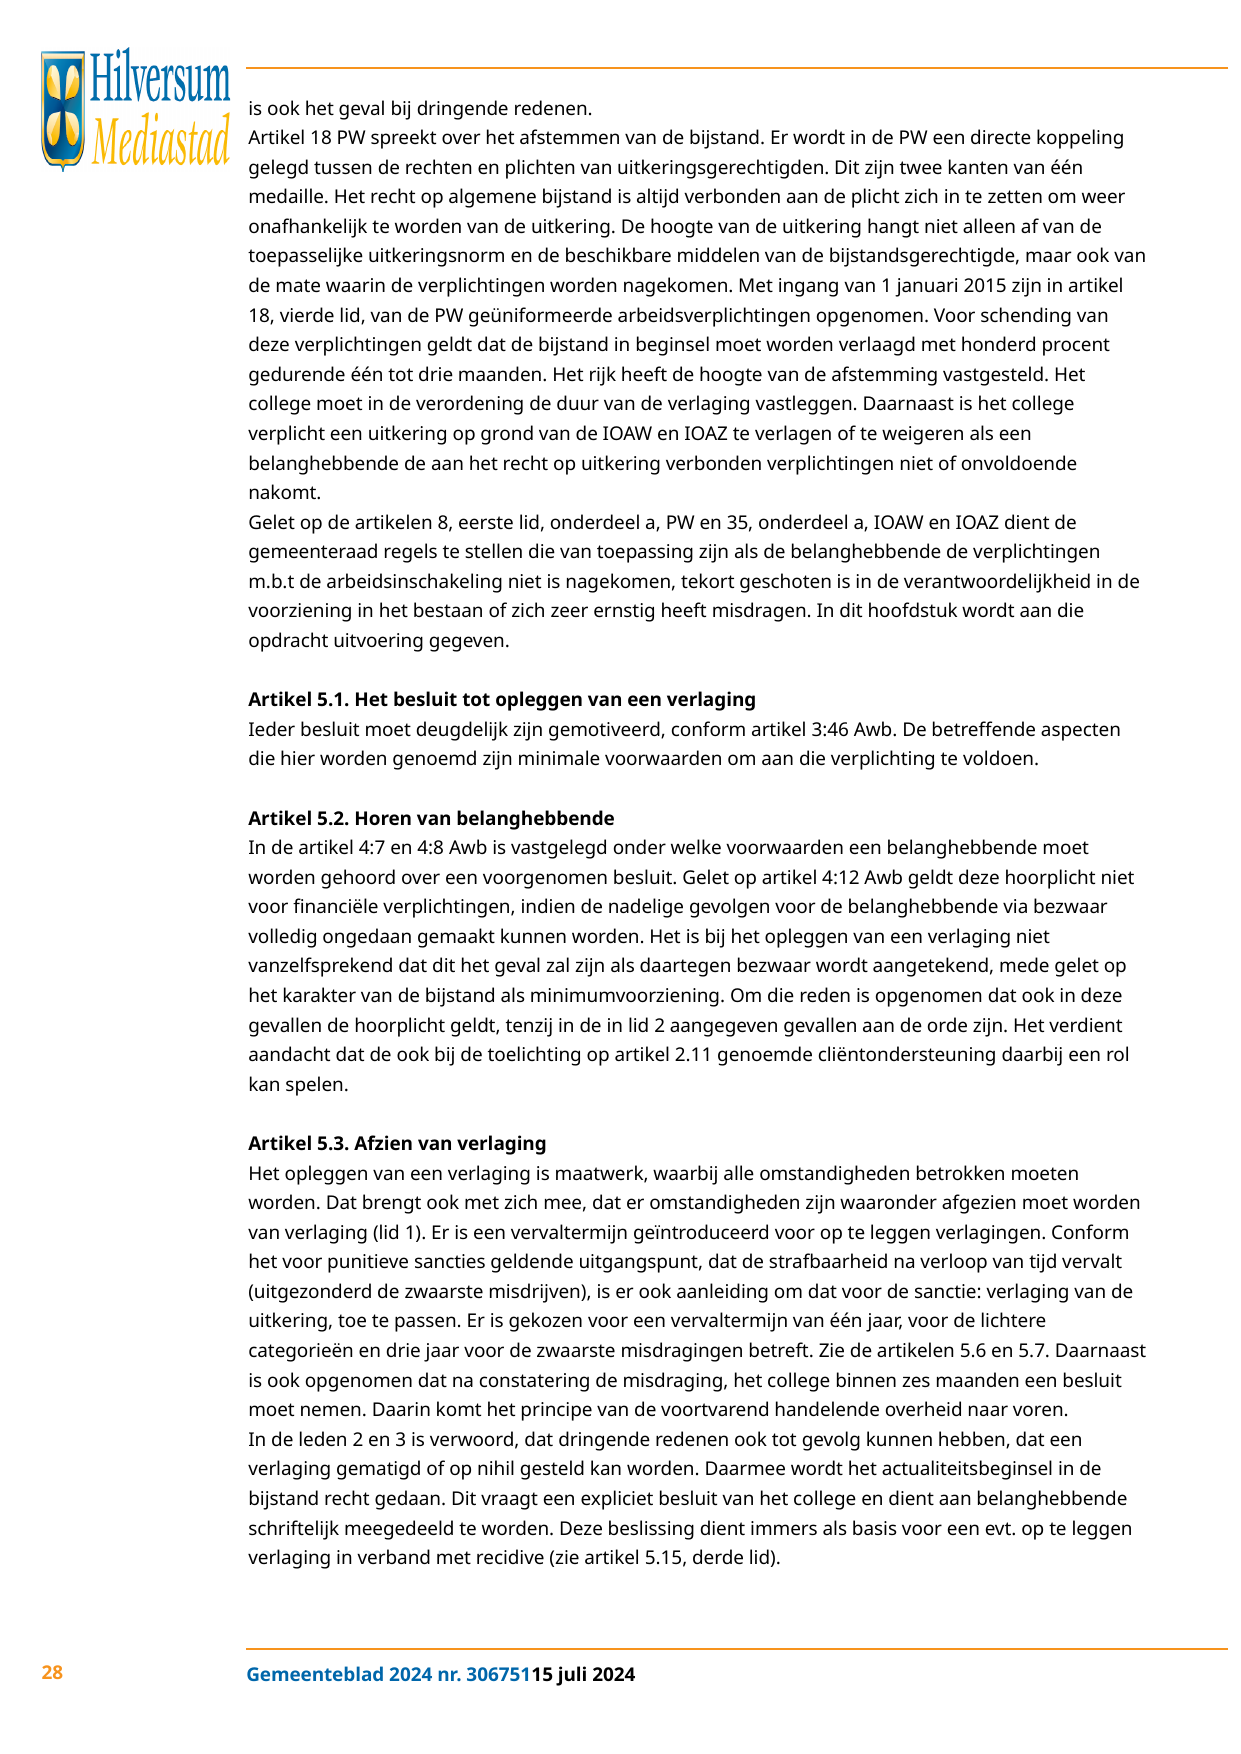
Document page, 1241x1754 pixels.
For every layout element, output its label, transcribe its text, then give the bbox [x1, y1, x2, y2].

text Ieder besluit moet deugdelijk zijn gemotiveerd, conform artikel 3:46 Awb. De betreffende aspecten die hier worden genoemd zijn minimale voorwaarden om aan die verplichting te voldoen. [248, 716, 1152, 771]
picture [41, 47, 231, 172]
text Artikel 18 PW spreekt over het afstemmen van de bijstand. Er wordt in de PW een directe koppeling gelegd tussen de rechten en plichten van uitkeringsgerechtigden. Dit zijn twee kanten van één medaille. Het recht op algemene bijstand is altijd verbonden aan de plicht zich in te zetten om weer onafhankelijk te worden van de uitkering. De hoogte van de uitkering hangt niet alleen af van de toepasselijke uitkeringsnorm en de beschikbare middelen van de bijstandsgerechtigde, maar ook van de mate waarin de verplichtingen worden nagekomen. Met ingang van 1 januari 2015 zijn in artikel 18, vierde lid, van de PW geüniformeerde arbeidsverplichtingen opgenomen. Voor schending van deze verplichtingen geldt dat de bijstand in beginsel moet worden verlaagd met honderd procent gedurende één tot drie maanden. Het rijk heeft de hoogte van de afstemming vastgesteld. Het college moet in de verordening de duur van de verlaging vastleggen. Daarnaast is het college verplicht een uitkering op grond van de IOAW en IOAZ te verlagen of te weigeren als een belanghebbende de aan het recht op uitkering verbonden verplichtingen niet of onvoldoende nakomt. [248, 124, 1152, 505]
text Artikel 5.2. Horen van belanghebbende [248, 805, 1152, 831]
text Gelet op de artikelen 8, eerste lid, onderdeel a, PW en 35, onderdeel a, IOAW en IOAZ dient de gemeenteraad regels te stellen die van toepassing zijn als de belanghebbende de verplichtingen m.b.t de arbeidsinschakeling niet is nagekomen, tekort geschoten is in de verantwoordelijkheid in de voorziening in het bestaan of zich zeer ernstig heeft misdragen. In dit hoofdstuk wordt aan die opdracht uitvoering gegeven. [248, 509, 1152, 653]
text Artikel 5.3. Afzien van verlaging [248, 1130, 1152, 1156]
text In de leden 2 en 3 is verwoord, dat dringende redenen ook tot gevolg kunnen hebben, dat een verlaging gematigd of op nihil gesteld kan worden. Daarmee wordt het actualiteitsbeginsel in de bijstand recht gedaan. Dit vraagt een expliciet besluit van het college en dient aan belanghebbende schriftelijk meegedeeld te worden. Deze beslissing dient immers als basis voor een evt. op te leggen verlaging in verband met recidive (zie artikel 5.15, derde lid). [248, 1426, 1152, 1570]
text In de artikel 4:7 en 4:8 Awb is vastgelegd onder welke voorwaarden een belanghebbende moet worden gehoord over een voorgenomen besluit. Gelet op artikel 4:12 Awb geldt deze hoorplicht niet voor financiële verplichtingen, indien de nadelige gevolgen voor de belanghebbende via bezwaar volledig ongedaan gemaakt kunnen worden. Het is bij het opleggen van een verlaging niet vanzelfsprekend dat dit het geval zal zijn als daartegen bezwaar wordt aangetekend, mede gelet op het karakter van de bijstand als minimumvoorziening. Om die reden is opgenomen dat ook in deze gevallen de hoorplicht geldt, tenzij in de in lid 2 aangegeven gevallen aan de orde zijn. Het verdient aandacht dat de ook bij de toelichting op artikel 2.11 genoemde cliëntondersteuning daarbij een rol kan spelen. [248, 834, 1152, 1097]
text is ook het geval bij dringende redenen. [248, 95, 1152, 121]
text Artikel 5.1. Het besluit tot opleggen van een verlaging [248, 686, 1152, 712]
text Het opleggen van een verlaging is maatwerk, waarbij alle omstandigheden betrokken moeten worden. Dat brengt ook met zich mee, dat er omstandigheden zijn waaronder afgezien moet worden van verlaging (lid 1). Er is een vervaltermijn geïntroduceerd voor op te leggen verlagingen. Conform het voor punitieve sancties geldende uitgangspunt, dat de strafbaarheid na verloop van tijd vervalt (uitgezonderd de zwaarste misdrijven), is er ook aanleiding om dat voor de sanctie: verlaging van de uitkering, toe te passen. Er is gekozen voor een vervaltermijn van één jaar, voor de lichtere categorieën en drie jaar voor de zwaarste misdragingen betreft. Zie de artikelen 5.6 en 5.7. Daarnaast is ook opgenomen dat na constatering de misdraging, het college binnen zes maanden een besluit moet nemen. Daarin komt het principe van de voortvarend handelende overheid naar voren. [248, 1160, 1152, 1422]
